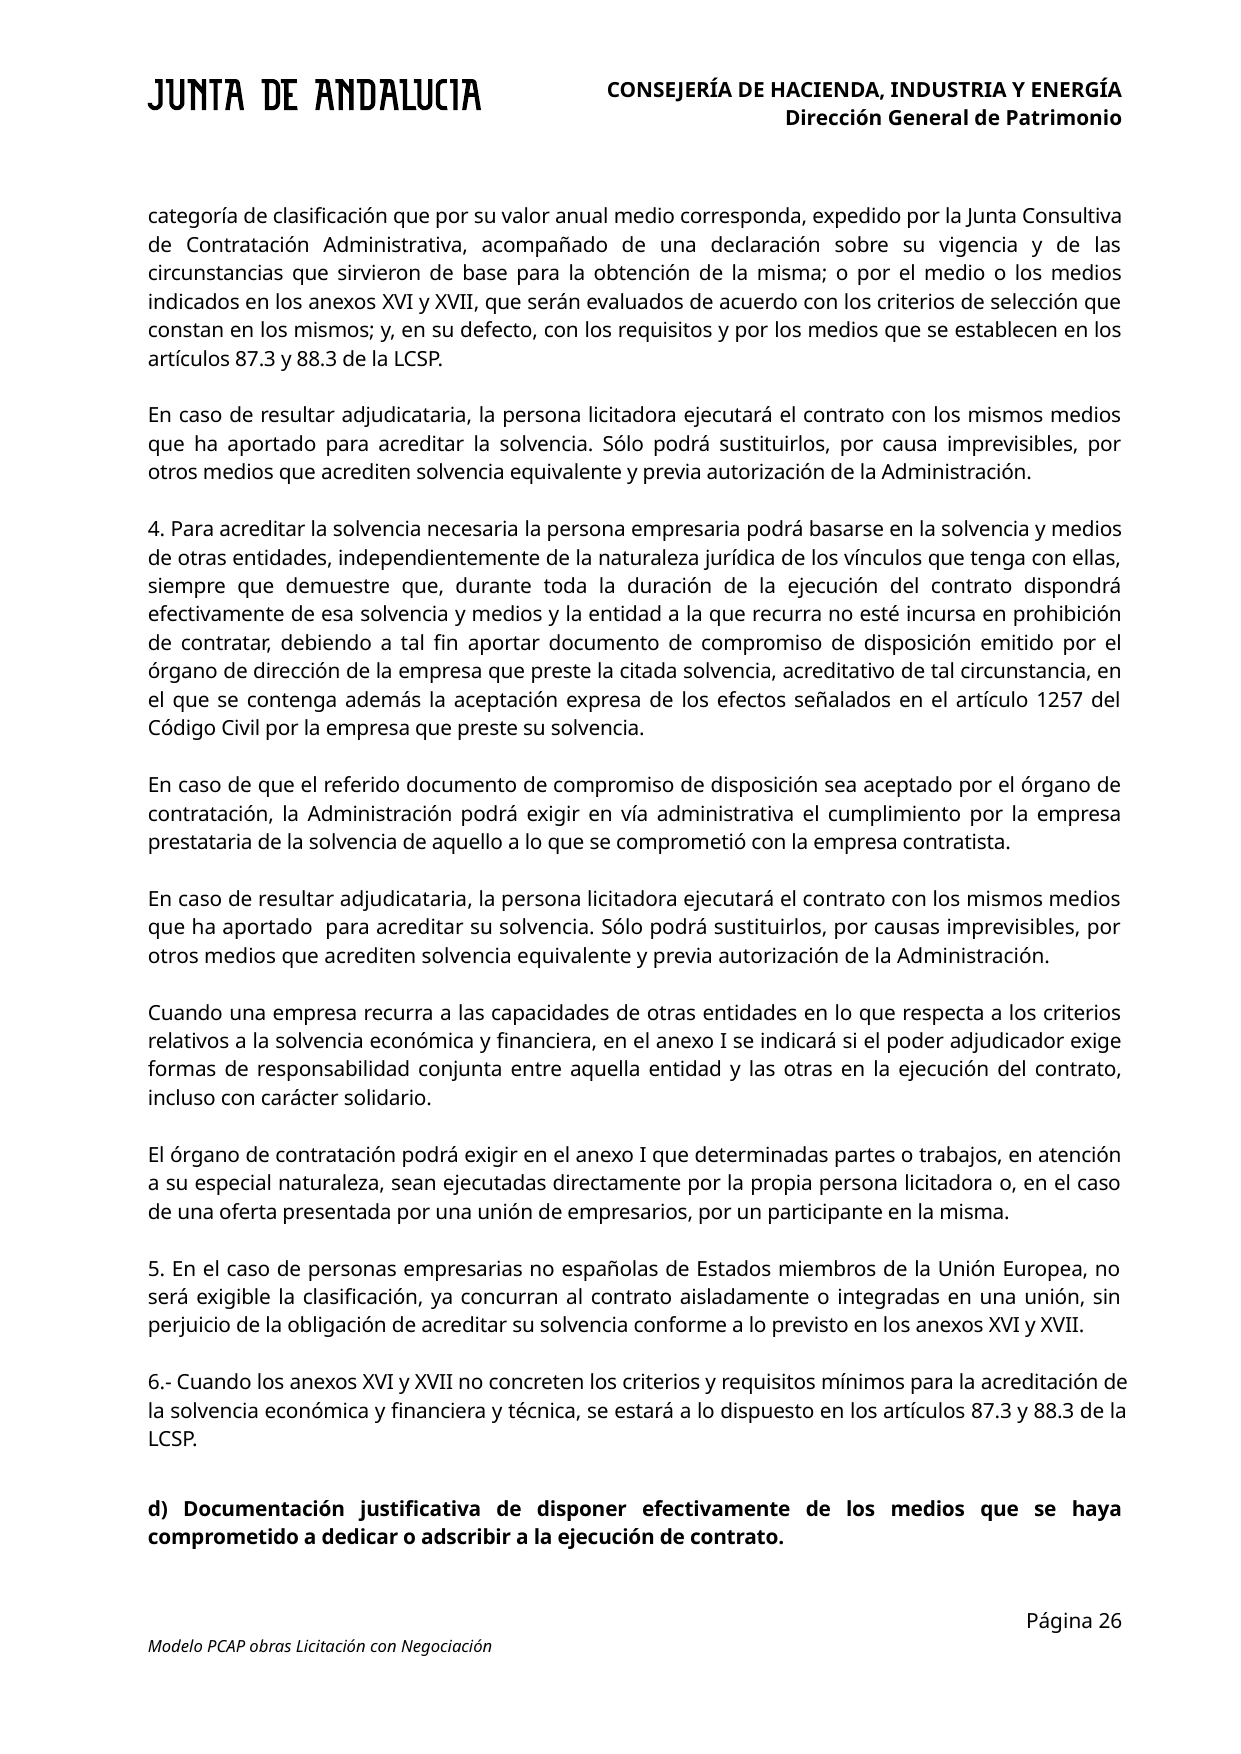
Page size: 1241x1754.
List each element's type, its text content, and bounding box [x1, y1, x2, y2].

text 4. Para acreditar la solvencia necesaria la persona empresaria podrá basarse en la solvencia y medios de otras entidades, independientemente de la naturaleza jurídica de los vínculos que tenga con ellas, siempre que demuestre que, durante toda la duración de la ejecución del contrato dispondrá efectivamente de esa solvencia y medios y la entidad a la que recurra no esté incursa en prohibición de contratar, debiendo a tal fin aportar documento de compromiso de disposición emitido por el órgano de dirección de la empresa que preste la citada solvencia, acreditativo de tal circunstancia, en el que se contenga además la aceptación expresa de los efectos señalados en el artículo 1257 del Código Civil por la empresa que preste su solvencia. [148, 514, 1122, 742]
text categoría de clasificación que por su valor anual medio corresponda, expedido por la Junta Consultiva de Contratación Administrativa, acompañado de una declaración sobre su vigencia y de las circunstancias que sirvieron de base para la obtención de la misma; o por el medio o los medios indicados en los anexos XVI y XVII, que serán evaluados de acuerdo con los criterios de selección que constan en los mismos; y, en su defecto, con los requisitos y por los medios que se establecen en los artículos 87.3 y 88.3 de la LCSP. [148, 201, 1122, 372]
text 5. En el caso de personas empresarias no españolas de Estados miembros de la Unión Europea, no será exigible la clasificación, ya concurran al contrato aisladamente o integradas en una unión, sin perjuicio de la obligación de acreditar su solvencia conforme a lo previsto en los anexos XVI y XVII. [148, 1254, 1122, 1339]
list d) Documentación justificativa de disponer efectivamente de los medios que se haya comprometido a dedicar o adscribir a la ejecución de contrato. [148, 1494, 1122, 1551]
text En caso de resultar adjudicataria, la persona licitadora ejecutará el contrato con los mismos medios que ha aportado para acreditar la solvencia. Sólo podrá sustituirlos, por causa imprevisibles, por otros medios que acrediten solvencia equivalente y previa autorización de la Administración. [148, 401, 1122, 486]
text 6.- Cuando los anexos XVI y XVII no concreten los criterios y requisitos mínimos para la acreditación de la solvencia económica y financiera y técnica, se estará a lo dispuesto en los artículos 87.3 y 88.3 de la LCSP. [148, 1367, 1128, 1453]
text En caso de resultar adjudicataria, la persona licitadora ejecutará el contrato con los mismos medios que ha aportado para acreditar su solvencia. Sólo podrá sustituirlos, por causas imprevisibles, por otros medios que acrediten solvencia equivalente y previa autorización de la Administración. [148, 884, 1122, 969]
text En caso de que el referido documento de compromiso de disposición sea aceptado por el órgano de contratación, la Administración podrá exigir en vía administrativa el cumplimiento por la empresa prestataria de la solvencia de aquello a lo que se comprometió con la empresa contratista. [148, 770, 1122, 856]
text Cuando una empresa recurra a las capacidades de otras entidades en lo que respecta a los criterios relativos a la solvencia económica y financiera, en el anexo I se indicará si el poder adjudicador exige formas de responsabilidad conjunta entre aquella entidad y las otras en la ejecución del contrato, incluso con carácter solidario. [148, 998, 1122, 1111]
text El órgano de contratación podrá exigir en el anexo I que determinadas partes o trabajos, en atención a su especial naturaleza, sean ejecutadas directamente por la propia persona licitadora o, en el caso de una oferta presentada por una unión de empresarios, por un participante en la misma. [148, 1140, 1122, 1225]
